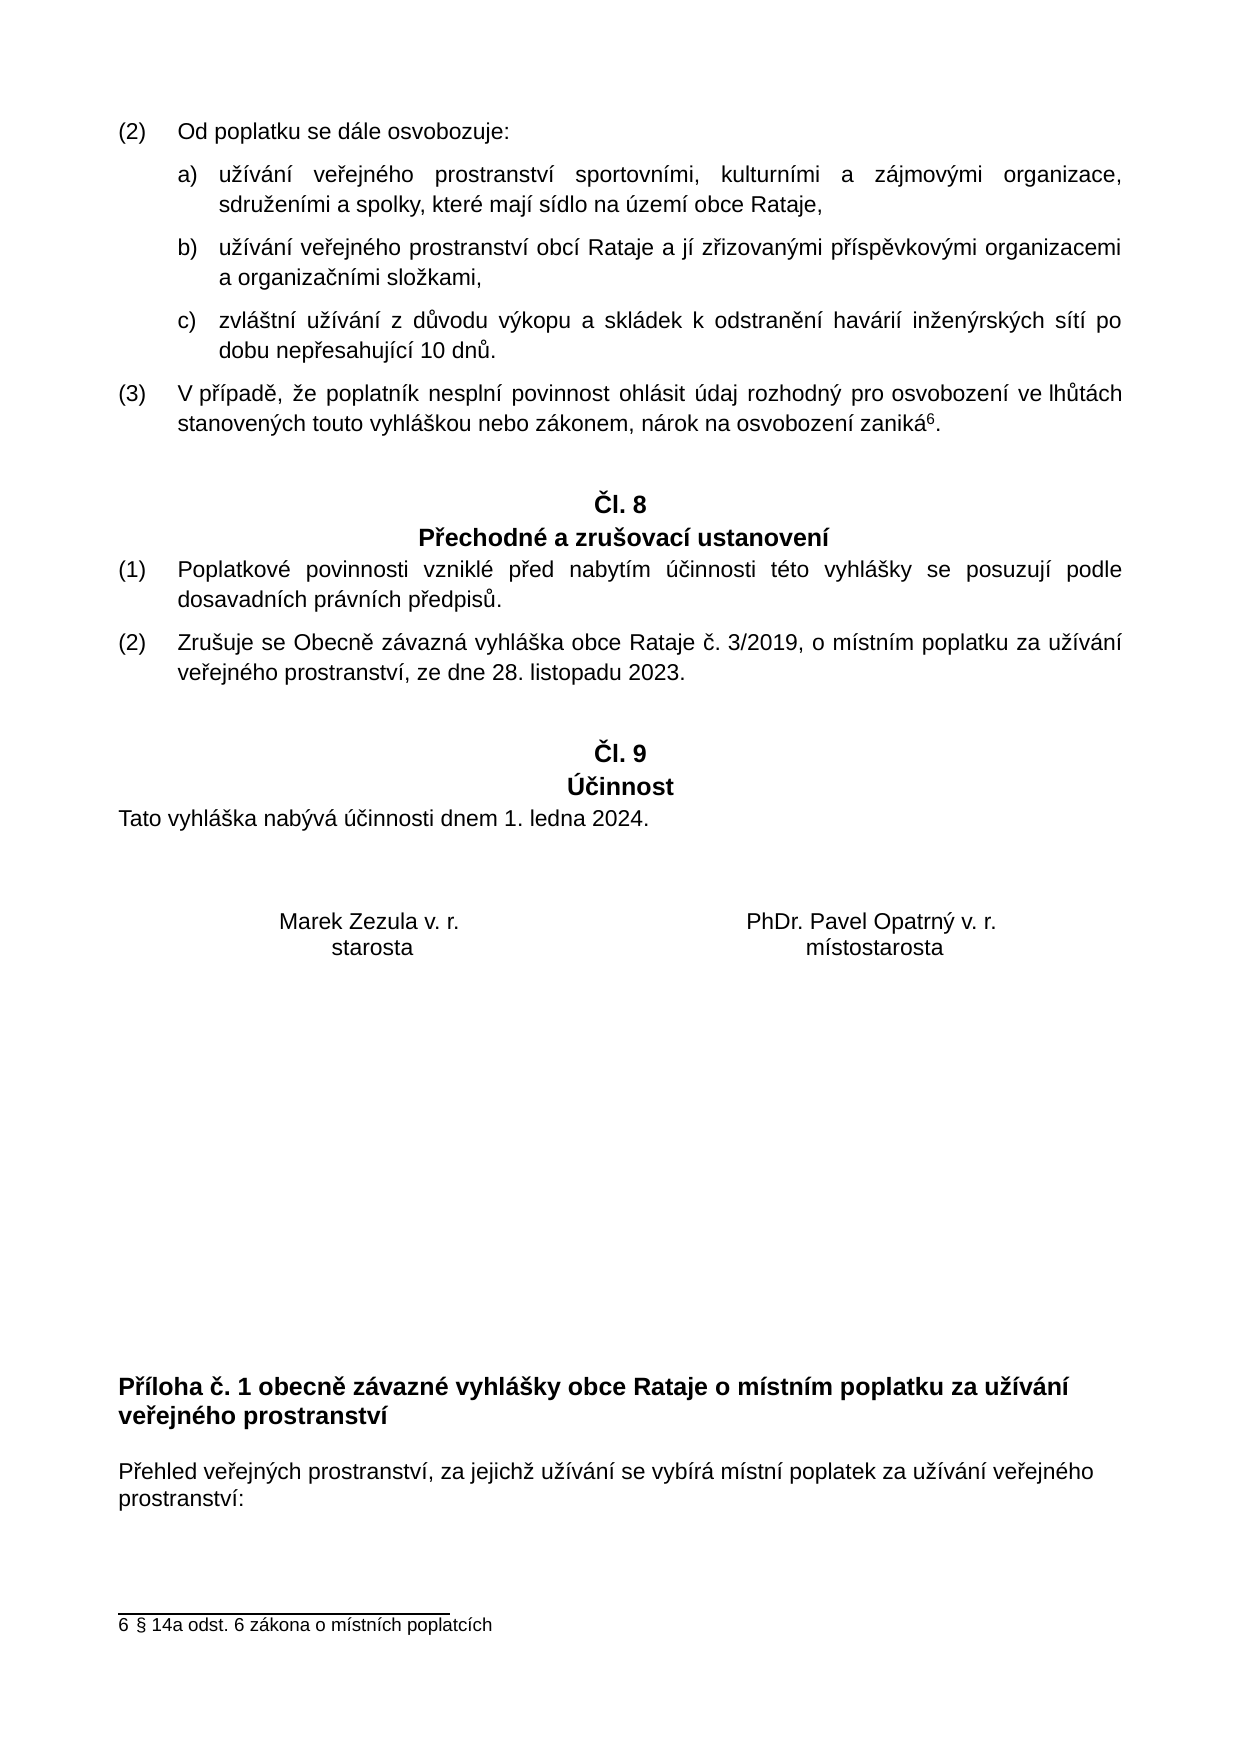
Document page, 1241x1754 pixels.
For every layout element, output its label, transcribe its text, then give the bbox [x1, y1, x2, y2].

list Zrušuje se Obecně závazná vyhláška obce Rataje č. 3/2019, o místním poplatku za užívání veřejného prostranství, ze dne 28. listopadu 2023. [118, 629, 1122, 686]
text Příloha č. 1 obecně závazné vyhlášky obce Rataje o místním poplatku za užívání veřejného prostranství [118, 1372, 1122, 1429]
list § 14a odst. 6 zákona o místních poplatcích [118, 1614, 1122, 1635]
text Tato vyhláška nabývá účinnosti dnem 1. ledna 2024. [118, 805, 1122, 832]
table_cell [620, 966, 1122, 1084]
text Přehled veřejných prostranství, za jejichž užívání se vybírá místní poplatek za užívání veřejného prostranství: [118, 1458, 1122, 1511]
table_header PhDr. Pavel Opatrný v. r. místostarosta [620, 848, 1122, 966]
list Poplatkové povinnosti vzniklé před nabytím účinnosti této vyhlášky se posuzují podle dosavadních právních předpisů. [118, 556, 1122, 613]
list V případě, že poplatník nesplní povinnost ohlásit údaj rozhodný pro osvobození ve lhůtách stanovených touto vyhláškou nebo zákonem, nárok na osvobození zaniká. [118, 379, 1122, 436]
subtitle Čl. 8 Přechodné a zrušovací ustanovení [118, 490, 1122, 552]
list užívání veřejného prostranství sportovními, kulturními a zájmovými organizace, sdruženími a spolky, které mají sídlo na území obce Rataje, [177, 161, 1122, 217]
table_cell [118, 966, 620, 1084]
list užívání veřejného prostranství obcí Rataje a jí zřizovanými příspěvkovými organizacemi a organizačními složkami, [177, 234, 1122, 290]
list Od poplatku se dále osvobozuje: [118, 118, 1122, 144]
table_header Marek Zezula v. r. starosta [118, 848, 620, 966]
list zvláštní užívání z důvodu výkopu a skládek k odstranění havárií inženýrských sítí po dobu nepřesahující 10 dnů. [177, 307, 1122, 363]
subtitle Čl. 9 Účinnost [118, 739, 1122, 801]
